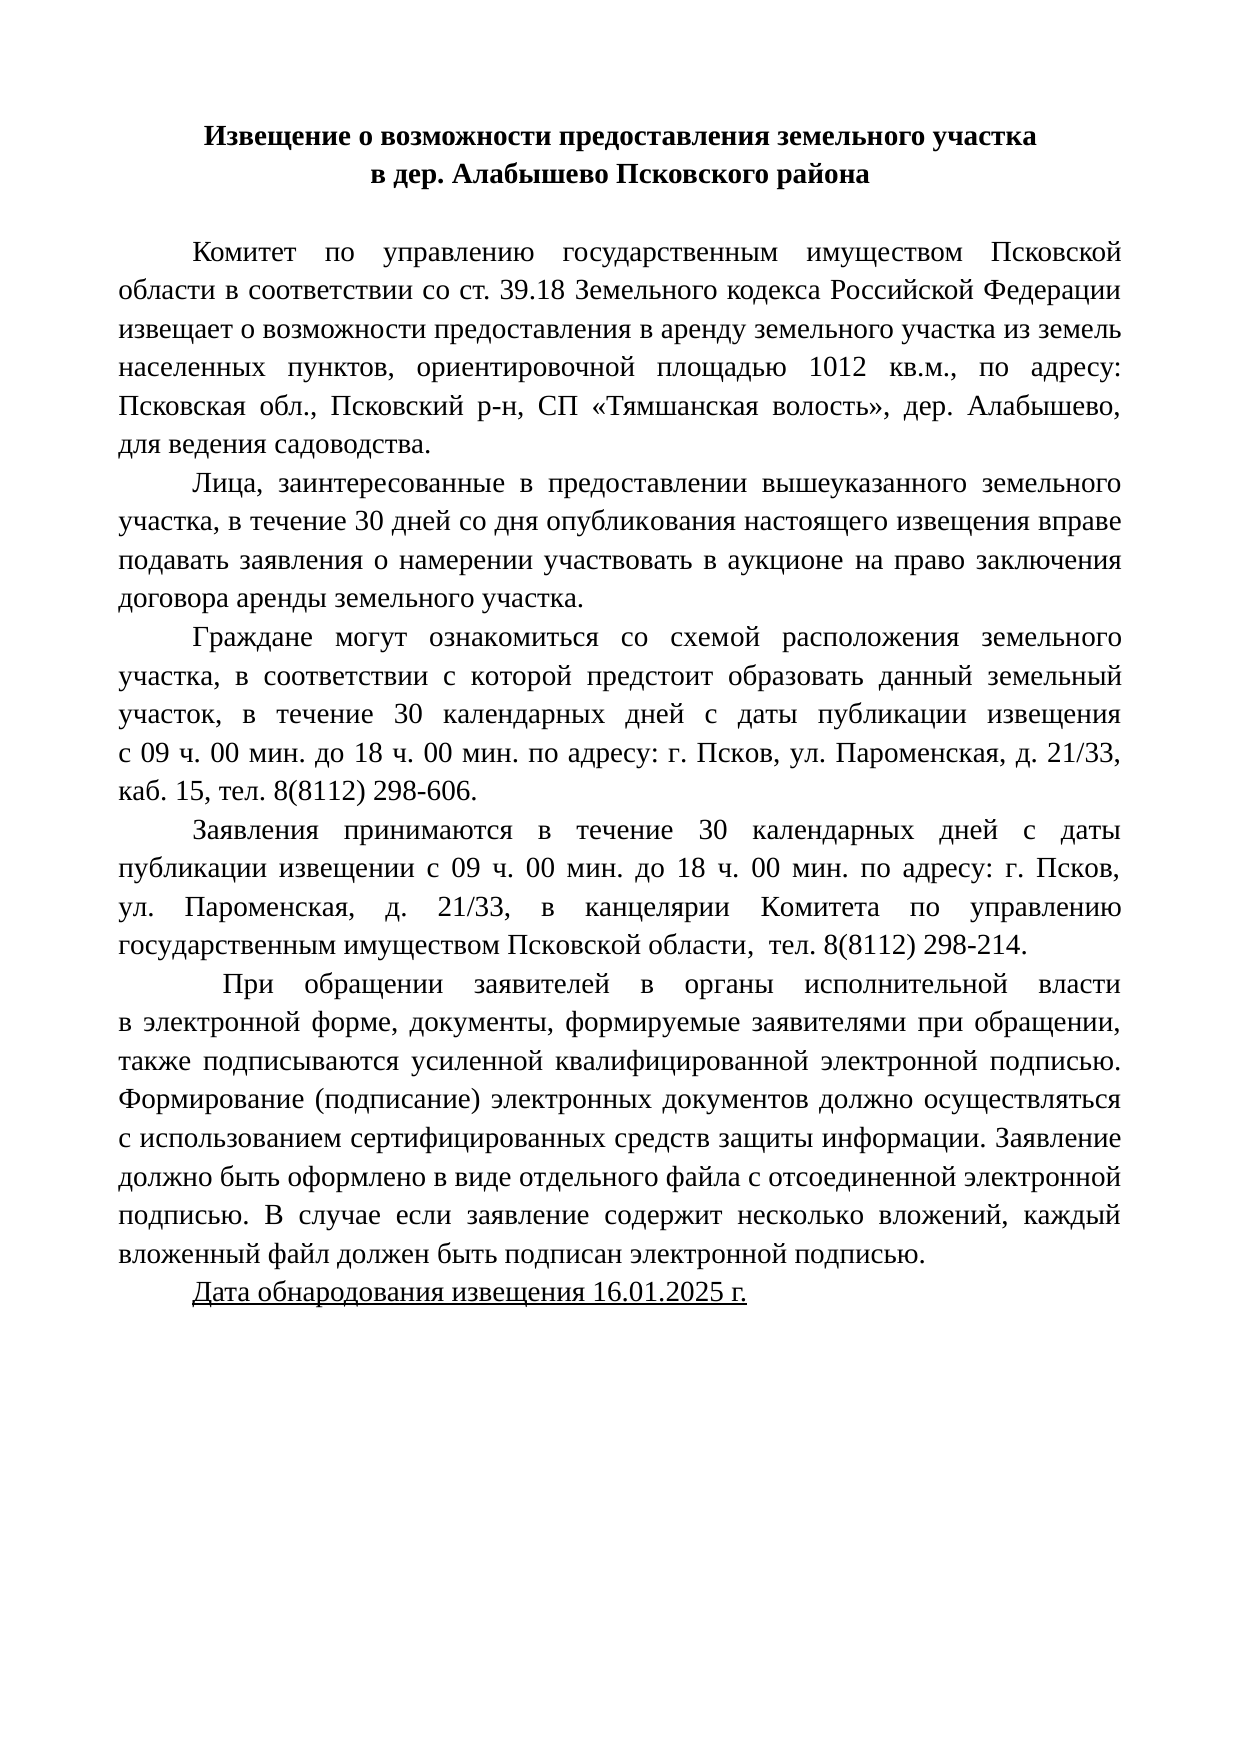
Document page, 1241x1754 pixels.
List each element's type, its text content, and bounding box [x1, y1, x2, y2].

list Извещение о возможности предоставления земельного участка в дер. Алабышево Псковского района [118, 118, 1122, 190]
list Дата обнародования извещения 16.01.2025 г. [118, 1274, 1122, 1308]
list Граждане могут ознакомиться со схемой расположения земельного участка, в соответствии с которой предстоит образовать данный земельный участок, в течение 30 календарных дней с даты публикации извещения с 09 ч. 00 мин. до 18 ч. 00 мин. по адресу: г. Псков, ул. Пароменская, д. 21/33, каб. 15, тел. 8(8112) 298-606. [118, 619, 1122, 807]
list Комитет по управлению государственным имуществом Псковской области в соответствии со ст. 39.18 Земельного кодекса Российской Федерации извещает о возможности предоставления в аренду земельного участка из земель населенных пунктов, ориентировочной площадью 1012 кв.м., по адресу: Псковская обл., Псковский р-н, СП «Тямшанская волость», дер. Алабышево, для ведения садоводства. [118, 234, 1122, 460]
list Лица, заинтересованные в предоставлении вышеуказанного земельного участка, в течение 30 дней со дня опубликования настоящего извещения вправе подавать заявления о намерении участвовать в аукционе на право заключения договора аренды земельного участка. [118, 465, 1122, 614]
list Заявления принимаются в течение 30 календарных дней с даты публикации извещении с 09 ч. 00 мин. до 18 ч. 00 мин. по адресу: г. Псков, ул. Пароменская, д. 21/33, в канцелярии Комитета по управлению государственным имуществом Псковской области, тел. 8(8112) 298-214. [118, 812, 1122, 961]
list При обращении заявителей в органы исполнительной власти в электронной форме, документы, формируемые заявителями при обращении, также подписываются усиленной квалифицированной электронной подписью. Формирование (подписание) электронных документов должно осуществляться с использованием сертифицированных средств защиты информации. Заявление должно быть оформлено в виде отдельного файла с отсоединенной электронной подписью. В случае если заявление содержит несколько вложений, каждый вложенный файл должен быть подписан электронной подписью. [118, 966, 1122, 1269]
